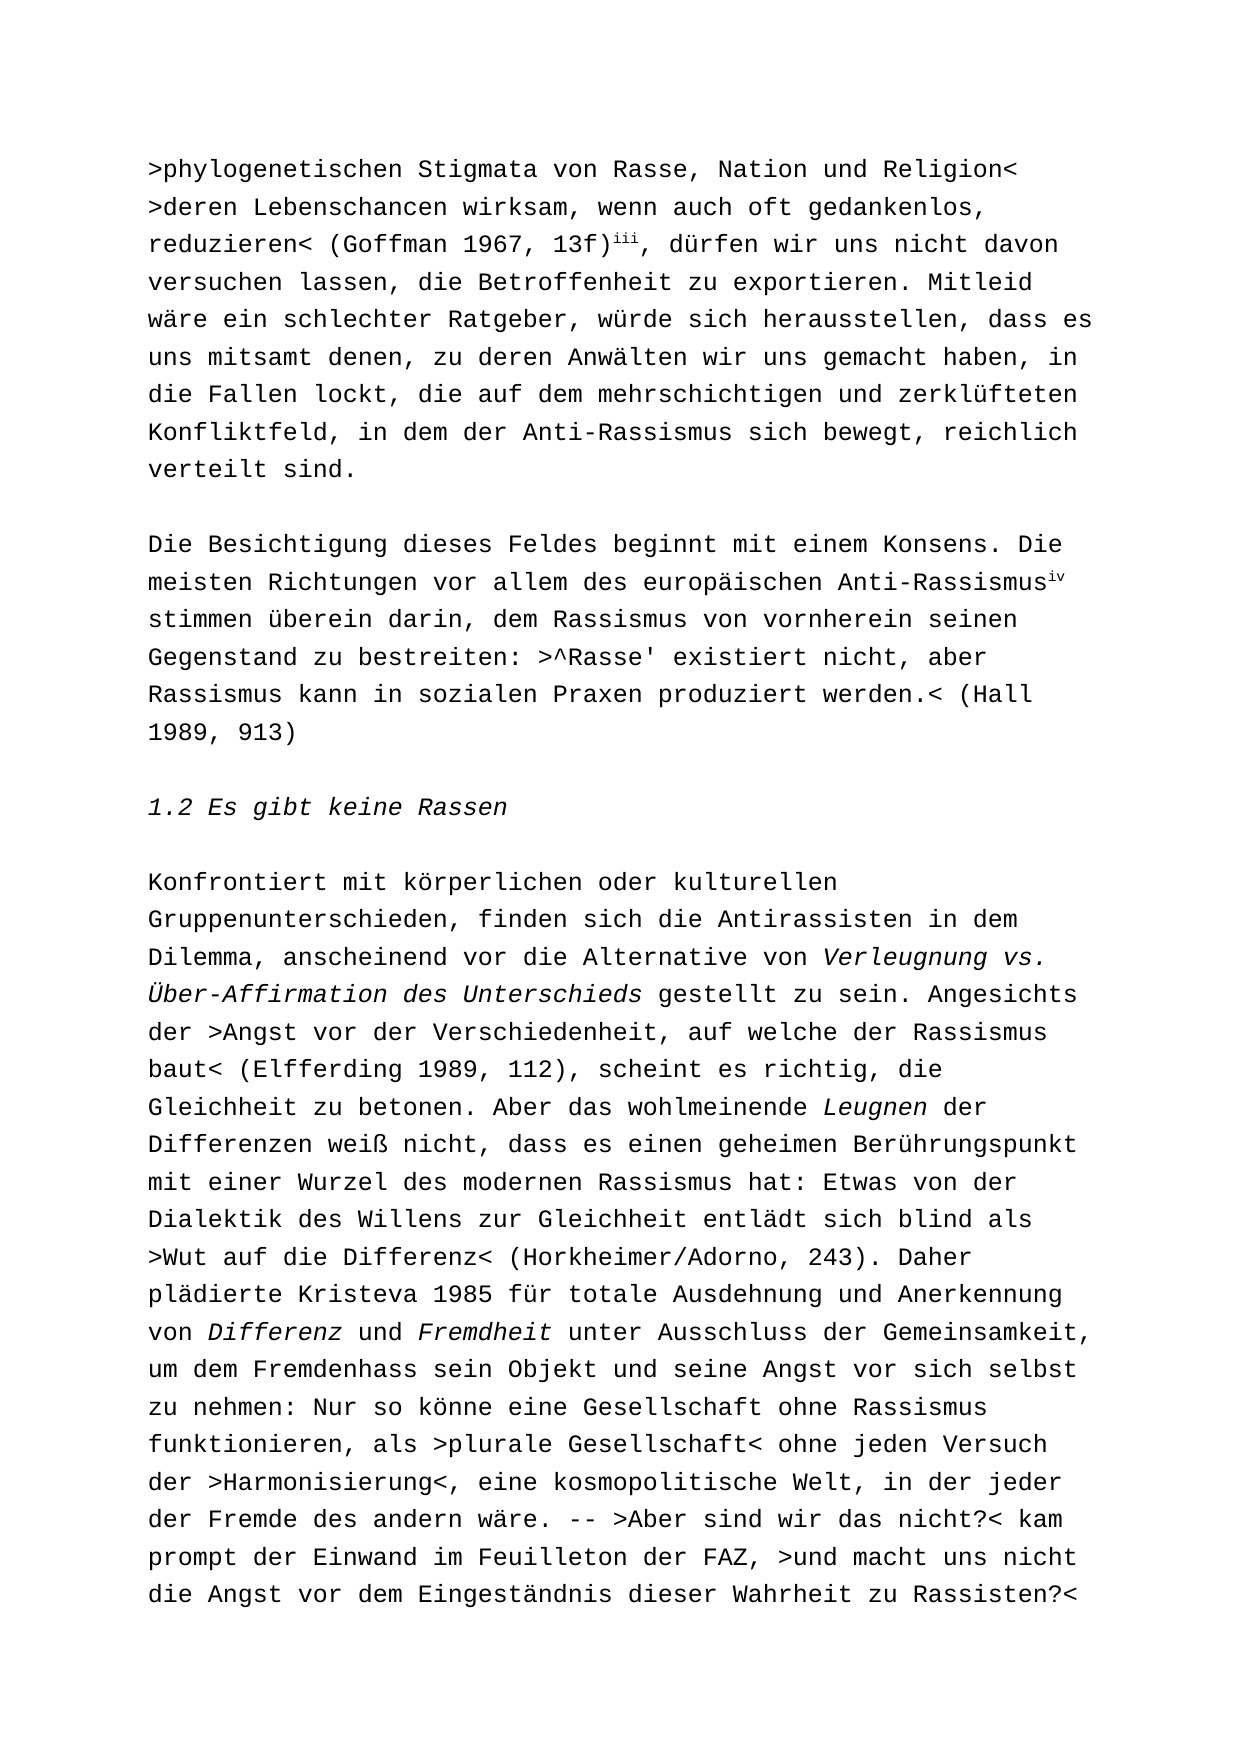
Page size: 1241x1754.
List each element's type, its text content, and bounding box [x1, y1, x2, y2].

text Konfrontiert mit körperlichen oder kulturellen Gruppenunterschieden, finden sich die Antirassisten in dem Dilemma, anscheinend vor die Alternative von Verleugnung vs. Über-Affirmation des Unterschieds gestellt zu sein. Angesichts der >Angst vor der Verschiedenheit, auf welche der Rassismus baut< (Elfferding 1989, 112), scheint es richtig, die Gleichheit zu betonen. Aber das wohlmeinende Leugnen der Differenzen weiß nicht, dass es einen geheimen Berührungspunkt mit einer Wurzel des modernen Rassismus hat: Etwas von der Dialektik des Willens zur Gleichheit entlädt sich blind als >Wut auf die Differenz< (Horkheimer/Adorno, 243). Daher plädierte Kristeva 1985 für totale Ausdehnung und Anerkennung von Differenz und Fremdheit unter Ausschluss der Gemeinsamkeit, um dem Fremdenhass sein Objekt und seine Angst vor sich selbst zu nehmen: Nur so könne eine Gesellschaft ohne Rassismus funktionieren, als >plurale Gesellschaft< ohne jeden Versuch der >Harmonisierung<, eine kosmopolitische Welt, in der jeder der Fremde des andern wäre. -- >Aber sind wir das nicht?< kam prompt der Einwand im Feuilleton der FAZ, >und macht uns nicht die Angst vor dem Eingeständnis dieser Wahrheit zu Rassisten?< [148, 860, 1093, 1610]
text Die Besichtigung dieses Feldes beginnt mit einem Konsens. Die meisten Richtungen vor allem des europäischen Anti-Rassismus stimmen überein darin, dem Rassismus von vornherein seinen Gegenstand zu bestreiten: >^Rasse' existiert nicht, aber Rassismus kann in sozialen Praxen produziert werden.< (Hall 1989, 913) [148, 523, 1093, 748]
text >phylogenetischen Stigmata von Rasse, Nation und Religion< >deren Lebenschancen wirksam, wenn auch oft gedankenlos, reduzieren< (Goffman 1967, 13f), dürfen wir uns nicht davon versuchen lassen, die Betroffenheit zu exportieren. Mitleid wäre ein schlechter Ratgeber, würde sich herausstellen, dass es uns mitsamt denen, zu deren Anwälten wir uns gemacht haben, in die Fallen lockt, die auf dem mehrschichtigen und zerklüfteten Konfliktfeld, in dem der Anti-Rassismus sich bewegt, reichlich verteilt sind. [148, 148, 1093, 485]
text 1.2 Es gibt keine Rassen [148, 785, 1093, 823]
